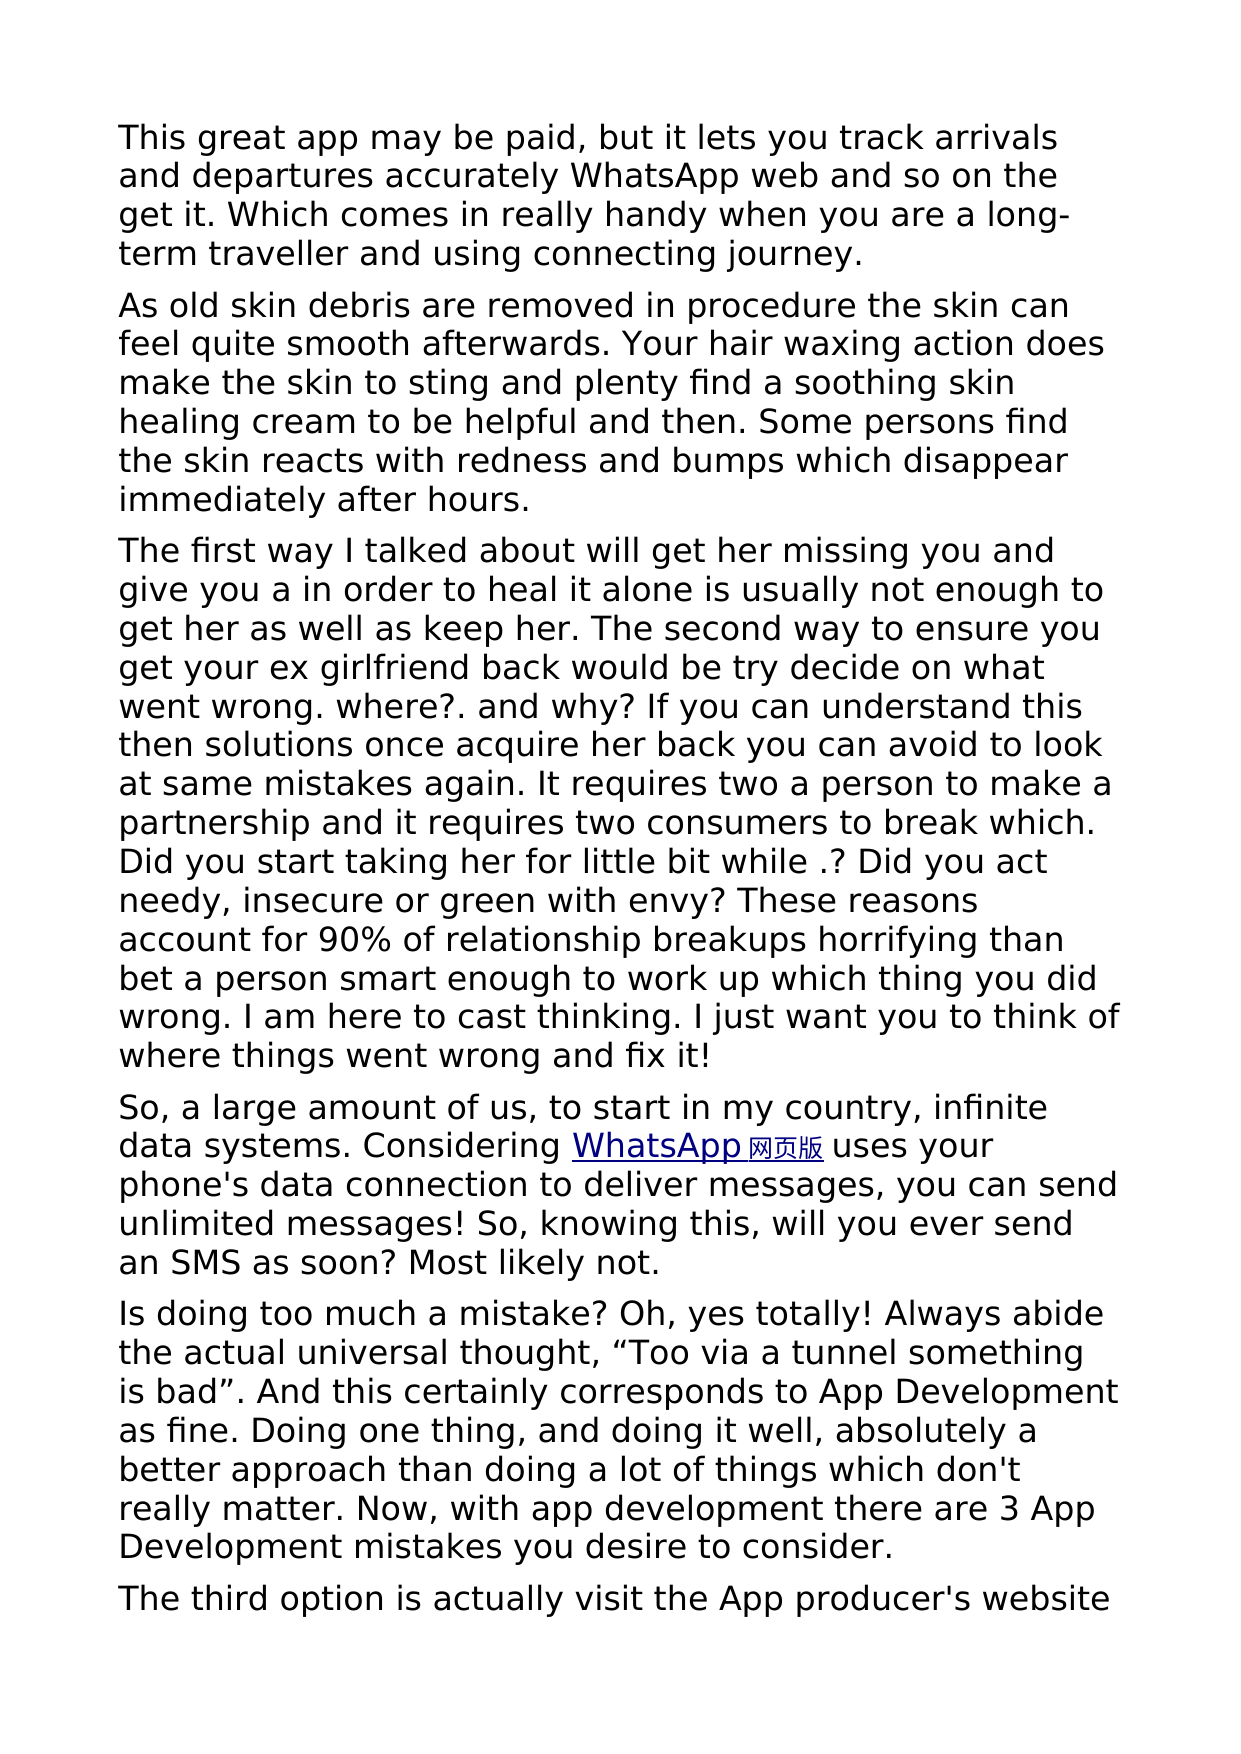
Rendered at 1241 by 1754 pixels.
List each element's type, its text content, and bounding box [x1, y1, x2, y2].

text The first way I talked about will get her missing you and give you a in order to heal it alone is usually not enough to get her as well as keep her. The second way to ensure you get your ex girlfriend back would be try decide on what went wrong. where?. and why? If you can understand this then solutions once acquire her back you can avoid to look at same mistakes again. It requires two a person to make a partnership and it requires two consumers to break which. Did you start taking her for little bit while .? Did you act needy, insecure or green with envy? These reasons account for 90% of relationship breakups horrifying than bet a person smart enough to work up which thing you did wrong. I am here to cast thinking. I just want you to think of where things went wrong and fix it! [118, 532, 1122, 1076]
text Is doing too much a mistake? Oh, yes totally! Always abide the actual universal thought, “Too via a tunnel something is bad”. And this certainly corresponds to App Development as fine. Doing one thing, and doing it well, absolutely a better approach than doing a lot of things which don't really matter. Now, with app development there are 3 App Development mistakes you desire to consider. [118, 1295, 1122, 1567]
text As old skin debris are removed in procedure the skin can feel quite smooth afterwards. Your hair waxing action does make the skin to sting and plenty find a soothing skin healing cream to be helpful and then. Some persons find the skin reacts with redness and bumps which disappear immediately after hours. [118, 286, 1122, 519]
text This great app may be paid, but it lets you track arrivals and departures accurately WhatsApp web and so on the get it. Which comes in really handy when you are a long-term traveller and using connecting journey. [118, 118, 1122, 273]
text The third option is actually visit the App producer's website [118, 1579, 1122, 1618]
text So, a large amount of us, to start in my country, infinite data systems. Considering WhatsApp网页版 uses your phone's data connection to deliver messages, you can send unlimited messages! So, knowing this, will you ever send an SMS as soon? Most likely not. [118, 1088, 1122, 1282]
